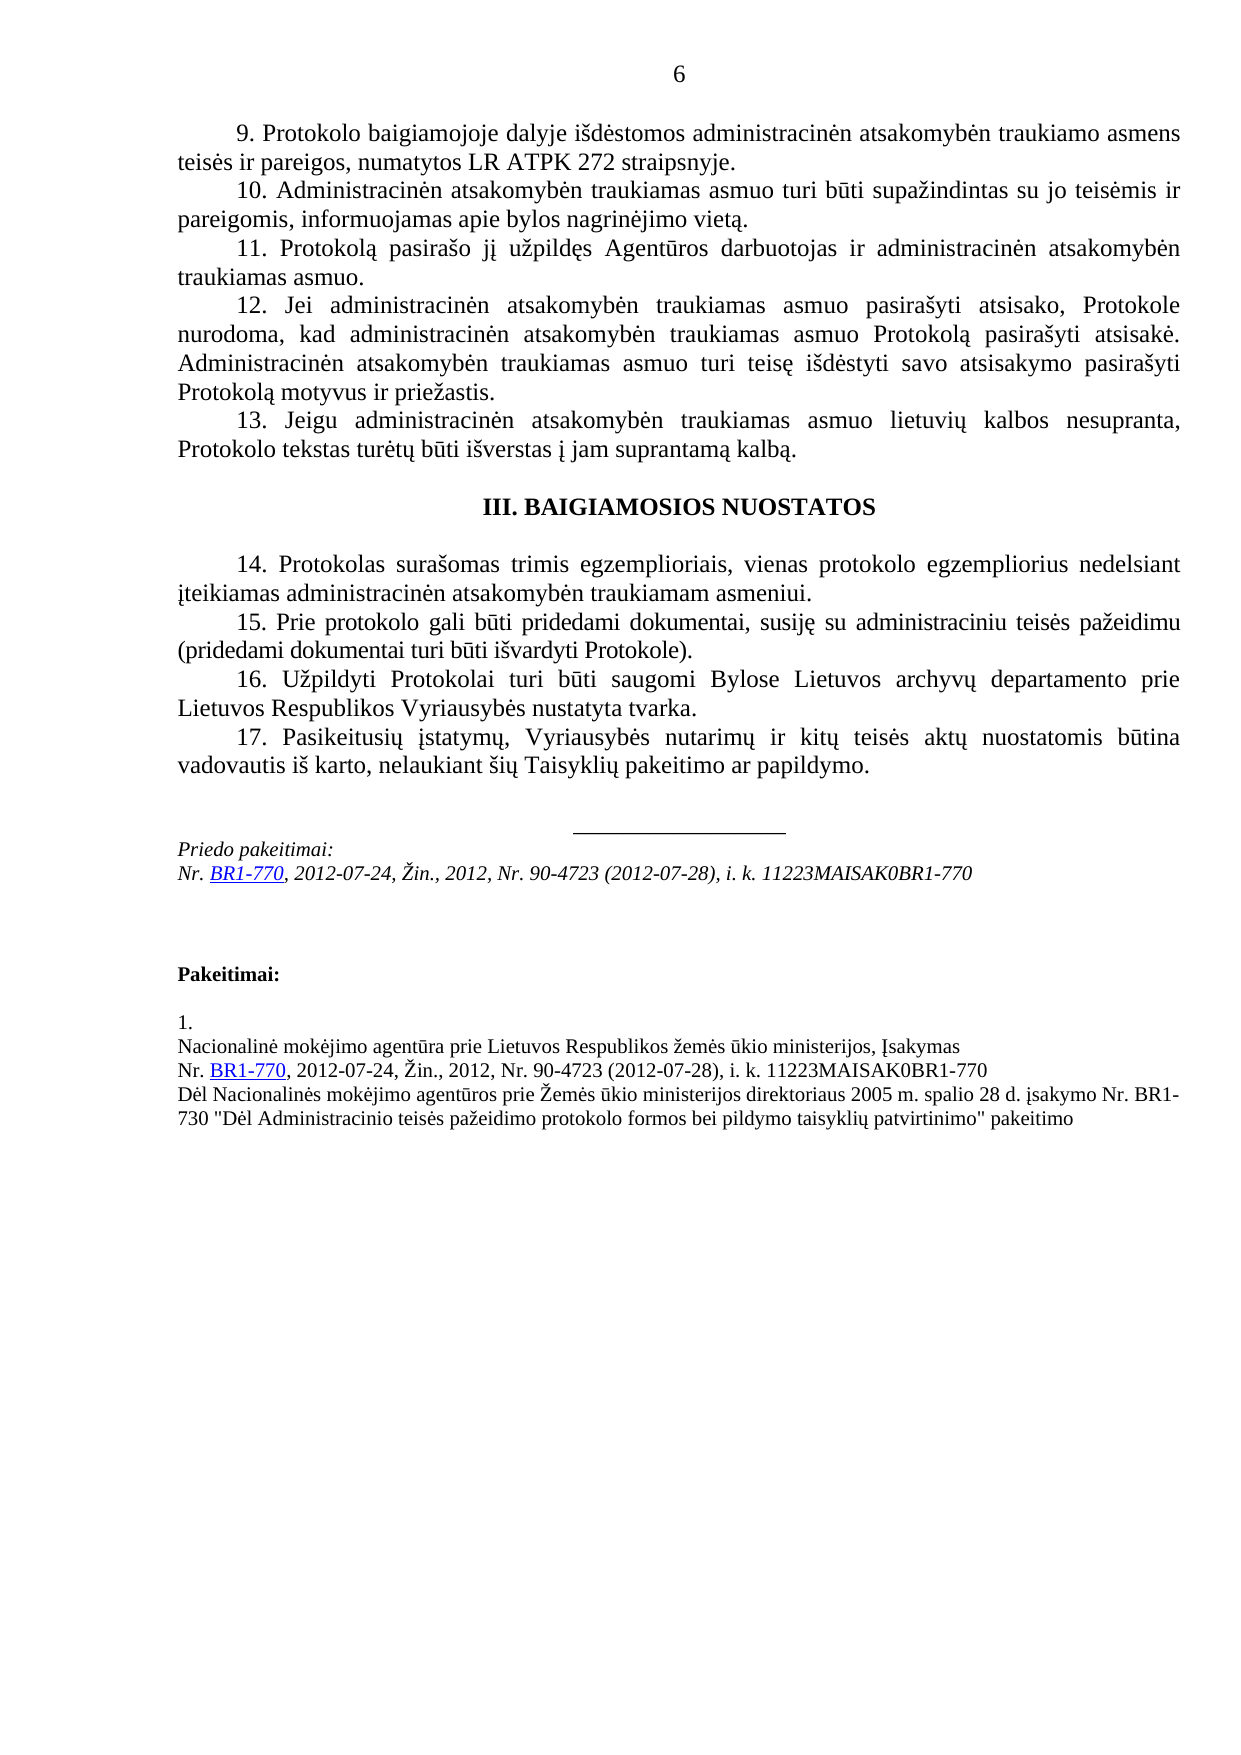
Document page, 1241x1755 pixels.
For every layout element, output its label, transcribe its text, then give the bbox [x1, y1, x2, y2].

text Dėl Nacionalinės mokėjimo agentūros prie Žemės ūkio ministerijos direktoriaus 2005 m. spalio 28 d. įsakymo Nr. BR1-730 "Dėl Administracinio teisės pažeidimo protokolo formos bei pildymo taisyklių patvirtinimo" pakeitimo [177, 1082, 1181, 1130]
text Priedo pakeitimai: [177, 837, 1181, 861]
text Nr. BR1-770, 2012-07-24, Žin., 2012, Nr. 90-4723 (2012-07-28), i. k. 11223MAISAK0BR1-770 [177, 1058, 1181, 1082]
text 9. Protokolo baigiamojoje dalyje išdėstomos administracinėn atsakomybėn traukiamo asmens teisės ir pareigos, numatytos LR ATPK 272 straipsnyje. [177, 118, 1181, 176]
text 12. Jei administracinėn atsakomybėn traukiamas asmuo pasirašyti atsisako, Protokole nurodoma, kad administracinėn atsakomybėn traukiamas asmuo Protokolą pasirašyti atsisakė. Administracinėn atsakomybėn traukiamas asmuo turi teisę išdėstyti savo atsisakymo pasirašyti Protokolą motyvus ir priežastis. [177, 291, 1181, 406]
text Pakeitimai: [177, 962, 1181, 986]
text 1. [177, 1010, 1181, 1034]
text 17. Pasikeitusių įstatymų, Vyriausybės nutarimų ir kitų teisės aktų nuostatomis būtina vadovautis iš karto, nelaukiant šių Taisyklių pakeitimo ar papildymo. [177, 722, 1181, 779]
text 15. Prie protokolo gali būti pridedami dokumentai, susiję su administraciniu teisės pažeidimu (pridedami dokumentai turi būti išvardyti Protokole). [177, 607, 1181, 664]
text III. BAIGIAMOSIOS NUOSTATOS [177, 492, 1181, 521]
text Nr. BR1-770, 2012-07-24, Žin., 2012, Nr. 90-4723 (2012-07-28), i. k. 11223MAISAK0BR1-770 [177, 861, 1181, 885]
text 14. Protokolas surašomas trimis egzemplioriais, vienas protokolo egzempliorius nedelsiant įteikiamas administracinėn atsakomybėn traukiamam asmeniui. [177, 549, 1181, 607]
text 11. Protokolą pasirašo jį užpildęs Agentūros darbuotojas ir administracinėn atsakomybėn traukiamas asmuo. [177, 233, 1181, 291]
text Nacionalinė mokėjimo agentūra prie Lietuvos Respublikos žemės ūkio ministerijos, Įsakymas [177, 1034, 1181, 1058]
text _________________ [177, 808, 1181, 837]
text 13. Jeigu administracinėn atsakomybėn traukiamas asmuo lietuvių kalbos nesupranta, Protokolo tekstas turėtų būti išverstas į jam suprantamą kalbą. [177, 406, 1181, 463]
text 10. Administracinėn atsakomybėn traukiamas asmuo turi būti supažindintas su jo teisėmis ir pareigomis, informuojamas apie bylos nagrinėjimo vietą. [177, 176, 1181, 233]
text 16. Užpildyti Protokolai turi būti saugomi Bylose Lietuvos archyvų departamento prie Lietuvos Respublikos Vyriausybės nustatyta tvarka. [177, 664, 1181, 722]
